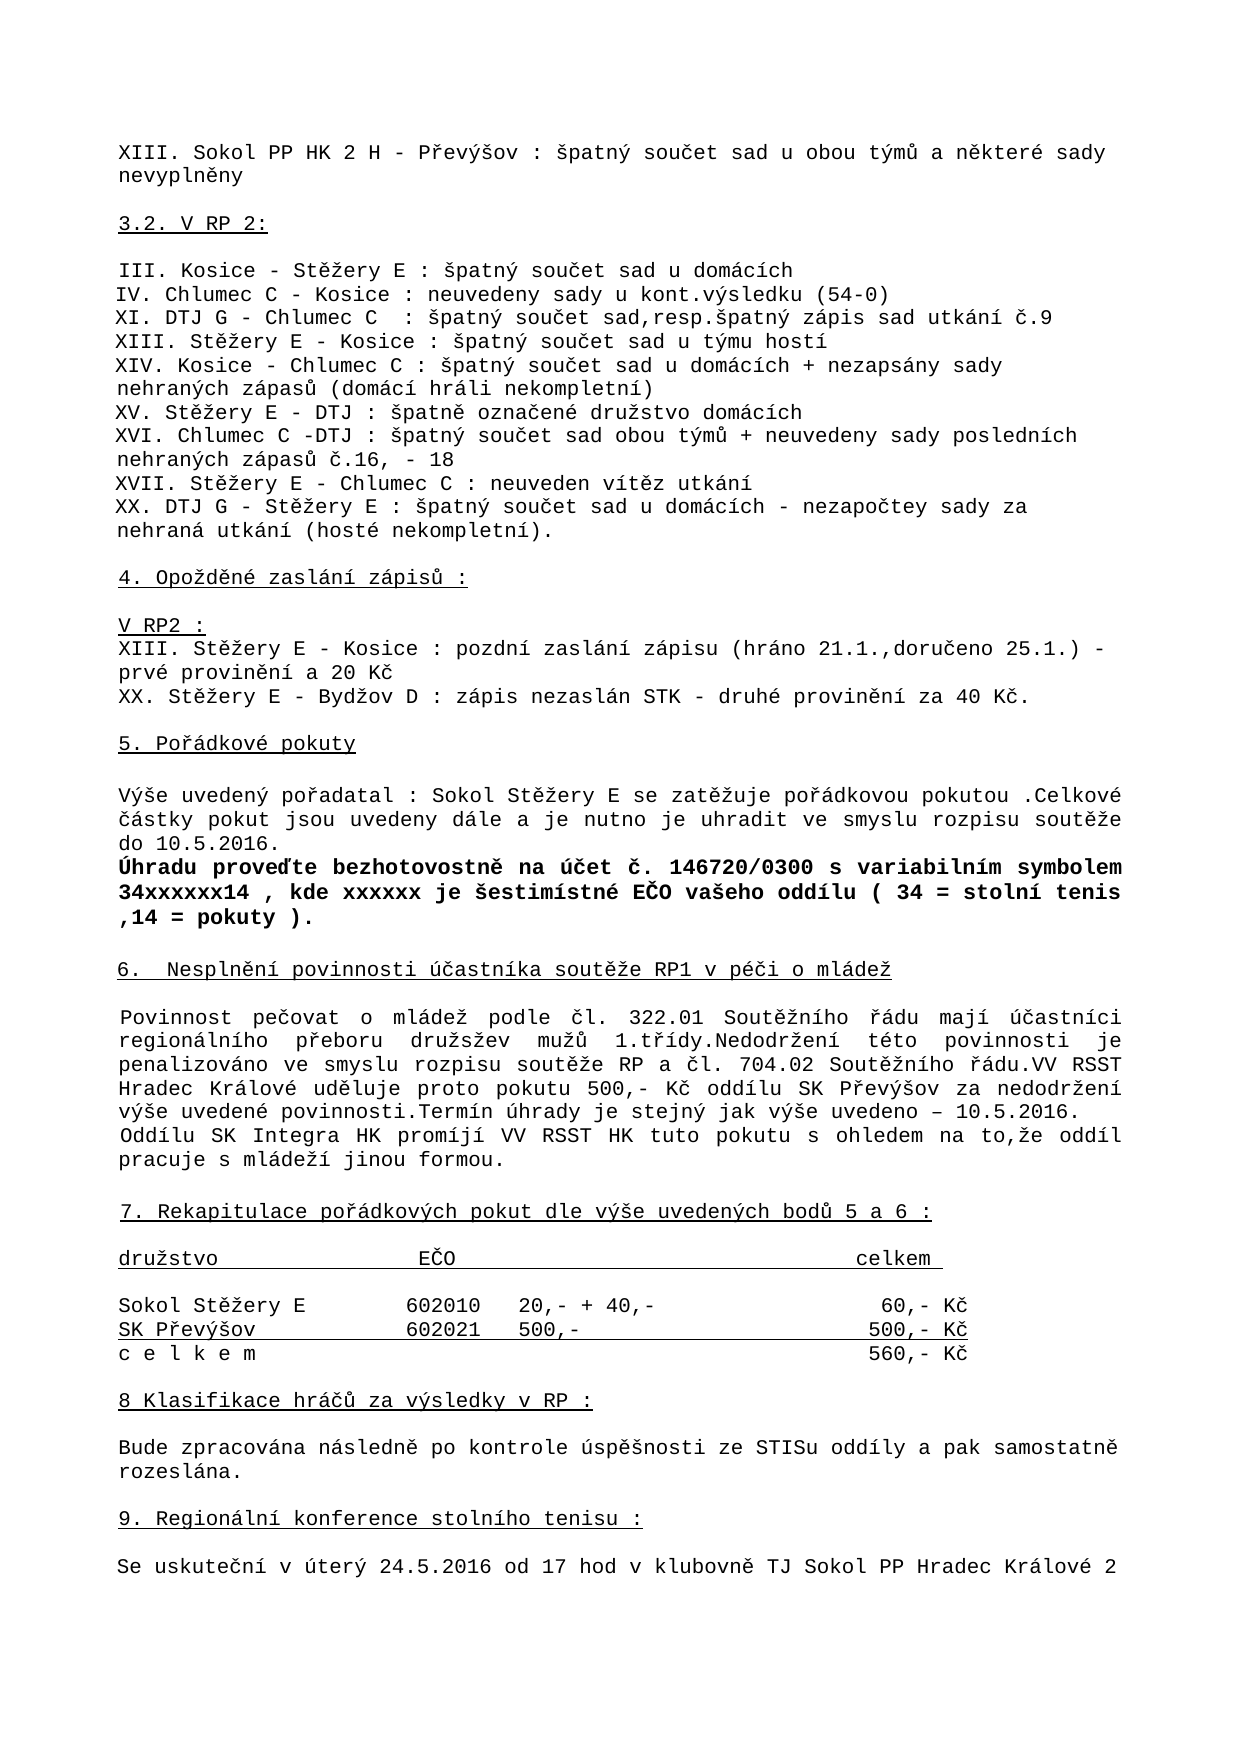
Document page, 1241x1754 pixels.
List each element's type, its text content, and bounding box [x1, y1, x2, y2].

text III. Kosice - Stěžery E : špatný součet sad u domácích [118, 260, 1122, 284]
text XX. Stěžery E - Bydžov D : zápis nezaslán STK - druhé provinění za 40 Kč. [118, 686, 1122, 709]
text 8 Klasifikace hráčů za výsledky v RP : [118, 1390, 1122, 1414]
text 5. Pořádkové pokuty [118, 733, 1122, 757]
text XIII. Stěžery E - Kosice : pozdní zaslání zápisu (hráno 21.1.,doručeno 25.1.) - prvé provinění a 20 Kč [118, 638, 1122, 686]
text XV. Stěžery E - DTJ : špatně označené družstvo domácích [115, 402, 1122, 426]
text XIII. Stěžery E - Kosice : špatný součet sad u týmu hostí [115, 331, 1122, 354]
text SK Převýšov 602021 500,- 500,- Kč [118, 1319, 1122, 1343]
text 7. Rekapitulace pořádkových pokut dle výše uvedených bodů 5 a 6 : [118, 1201, 1122, 1224]
text 3.2. V RP 2: [118, 213, 1122, 236]
text Výše uvedený pořadatal : Sokol Stěžery E se zatěžuje pořádkovou pokutou .Celkové částky pokut jsou uvedeny dále a je nutno je uhradit ve smyslu rozpisu soutěže do 10.5.2016. [118, 785, 1122, 856]
text XIV. Kosice - Chlumec C : špatný součet sad u domácích + nezapsány sady nehraných zápasů (domácí hráli nekompletní) [115, 354, 1122, 402]
text Se uskuteční v úterý 24.5.2016 od 17 hod v klubovně TJ Sokol PP Hradec Králové 2 [115, 1556, 1122, 1579]
text IV. Chlumec C - Kosice : neuvedeny sady u kont.výsledku (54-0) [115, 284, 1122, 307]
text 4. Opožděné zaslání zápisů : [118, 567, 1122, 591]
text 6. Nesplnění povinnosti účastníka soutěže RP1 v péči o mládež [117, 959, 1122, 983]
text Bude zpracována následně po kontrole úspěšnosti ze STISu oddíly a pak samostatně rozeslána. [118, 1437, 1122, 1485]
text družstvo EČO celkem [118, 1248, 1122, 1272]
text 9. Regionální konference stolního tenisu : [118, 1508, 1122, 1532]
text XI. DTJ G - Chlumec C : špatný součet sad,resp.špatný zápis sad utkání č.9 [115, 307, 1122, 331]
text Povinnost pečovat o mládež podle čl. 322.01 Soutěžního řádu mají účastníci regionálního přeboru družsžev mužů 1.třídy.Nedodržení této povinnosti je penalizováno ve smyslu rozpisu soutěže RP a čl. 704.02 Soutěžního řádu.VV RSST Hradec Králové uděluje proto pokutu 500,- Kč oddílu SK Převýšov za nedodržení výše uvedené povinnosti.Termín úhrady je stejný jak výše uvedeno – 10.5.2016. [118, 1007, 1122, 1125]
text XVII. Stěžery E - Chlumec C : neuveden vítěz utkání [115, 473, 1122, 496]
text Oddílu SK Integra HK promíjí VV RSST HK tuto pokutu s ohledem na to,že oddíl pracuje s mládeží jinou formou. [118, 1125, 1122, 1172]
text XVI. Chlumec C -DTJ : špatný součet sad obou týmů + neuvedeny sady posledních nehraných zápasů č.16, - 18 [115, 426, 1122, 473]
text Sokol Stěžery E 602010 20,- + 40,- 60,- Kč [118, 1296, 1122, 1319]
text c e l k e m 560,- Kč [118, 1343, 1122, 1366]
text V RP2 : [118, 615, 1122, 638]
text XX. DTJ G - Stěžery E : špatný součet sad u domácích - nezapočtey sady za nehraná utkání (hosté nekompletní). [115, 496, 1122, 544]
text XIII. Sokol PP HK 2 H - Převýšov : špatný součet sad u obou týmů a některé sady nevyplněny [118, 142, 1122, 189]
text Úhradu proveďte bezhotovostně na účet č. 146720/0300 s variabilním symbolem 34xxxxxx14 , kde xxxxxx je šestimístné EČO vašeho oddílu ( 34 = stolní tenis ,14 = pokuty ). [118, 856, 1122, 931]
